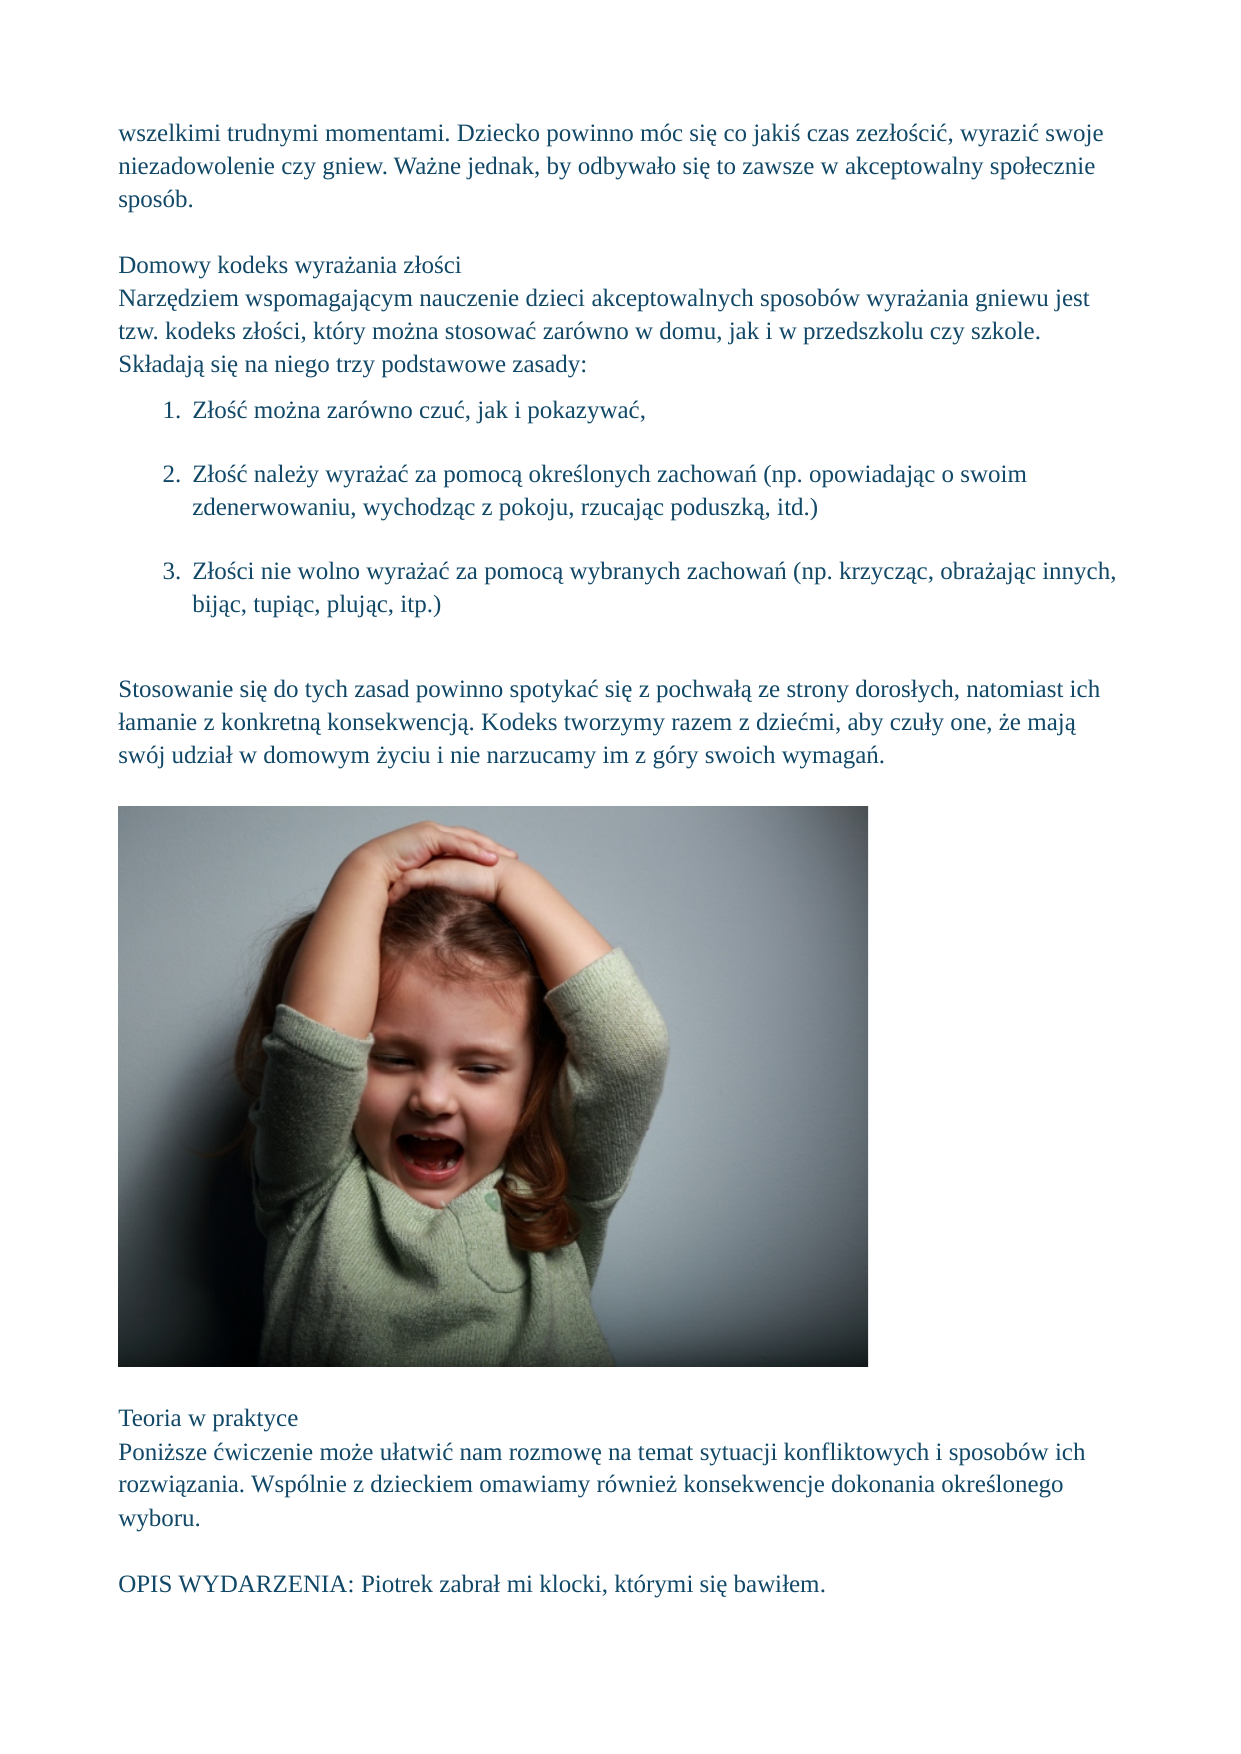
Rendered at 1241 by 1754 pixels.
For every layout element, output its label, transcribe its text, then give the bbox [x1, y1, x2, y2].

text Stosowanie się do tych zasad powinno spotykać się z pochwałą ze strony dorosłych, natomiast ich łamanie z konkretną konsekwencją. Kodeks tworzymy razem z dziećmi, aby czuły one, że mają swój udział w domowym życiu i nie narzucamy im z góry swoich wymagań. [118, 641, 1122, 769]
list Złości nie wolno wyrażać za pomocą wybranych zachowań (np. krzycząc, obrażając innych, bijąc, tupiąc, plując, itp.) [162, 556, 1122, 618]
list Złość można zarówno czuć, jak i pokazywać, [162, 395, 1122, 423]
text wszelkimi trudnymi momentami. Dziecko powinno móc się co jakiś czas zezłościć, wyrazić swoje niezadowolenie czy gniew. Ważne jednak, by odbywało się to zawsze w akceptowalny społecznie sposób. [118, 118, 1122, 213]
text Poniższe ćwiczenie może ułatwić nam rozmowę na temat sytuacji konfliktowych i sposobów ich rozwiązania. Wspólnie z dzieckiem omawiamy również konsekwencje dokonania określonego wyboru. OPIS WYDARZENIA: Piotrek zabrał mi klocki, którymi się bawiłem. [118, 1437, 1122, 1597]
text Teoria w praktyce [118, 1403, 1122, 1432]
text Domowy kodeks wyrażania złości [118, 250, 1122, 279]
list Złość należy wyrażać za pomocą określonych zachowań (np. opowiadając o swoim zdenerwowaniu, wychodząc z pokoju, rzucając poduszką, itd.) [162, 459, 1122, 521]
picture [118, 806, 869, 1367]
text Narzędziem wspomagającym nauczenie dzieci akceptowalnych sposobów wyrażania gniewu jest tzw. kodeks złości, który można stosować zarówno w domu, jak i w przedszkolu czy szkole. Składają się na niego trzy podstawowe zasady: [118, 283, 1122, 378]
